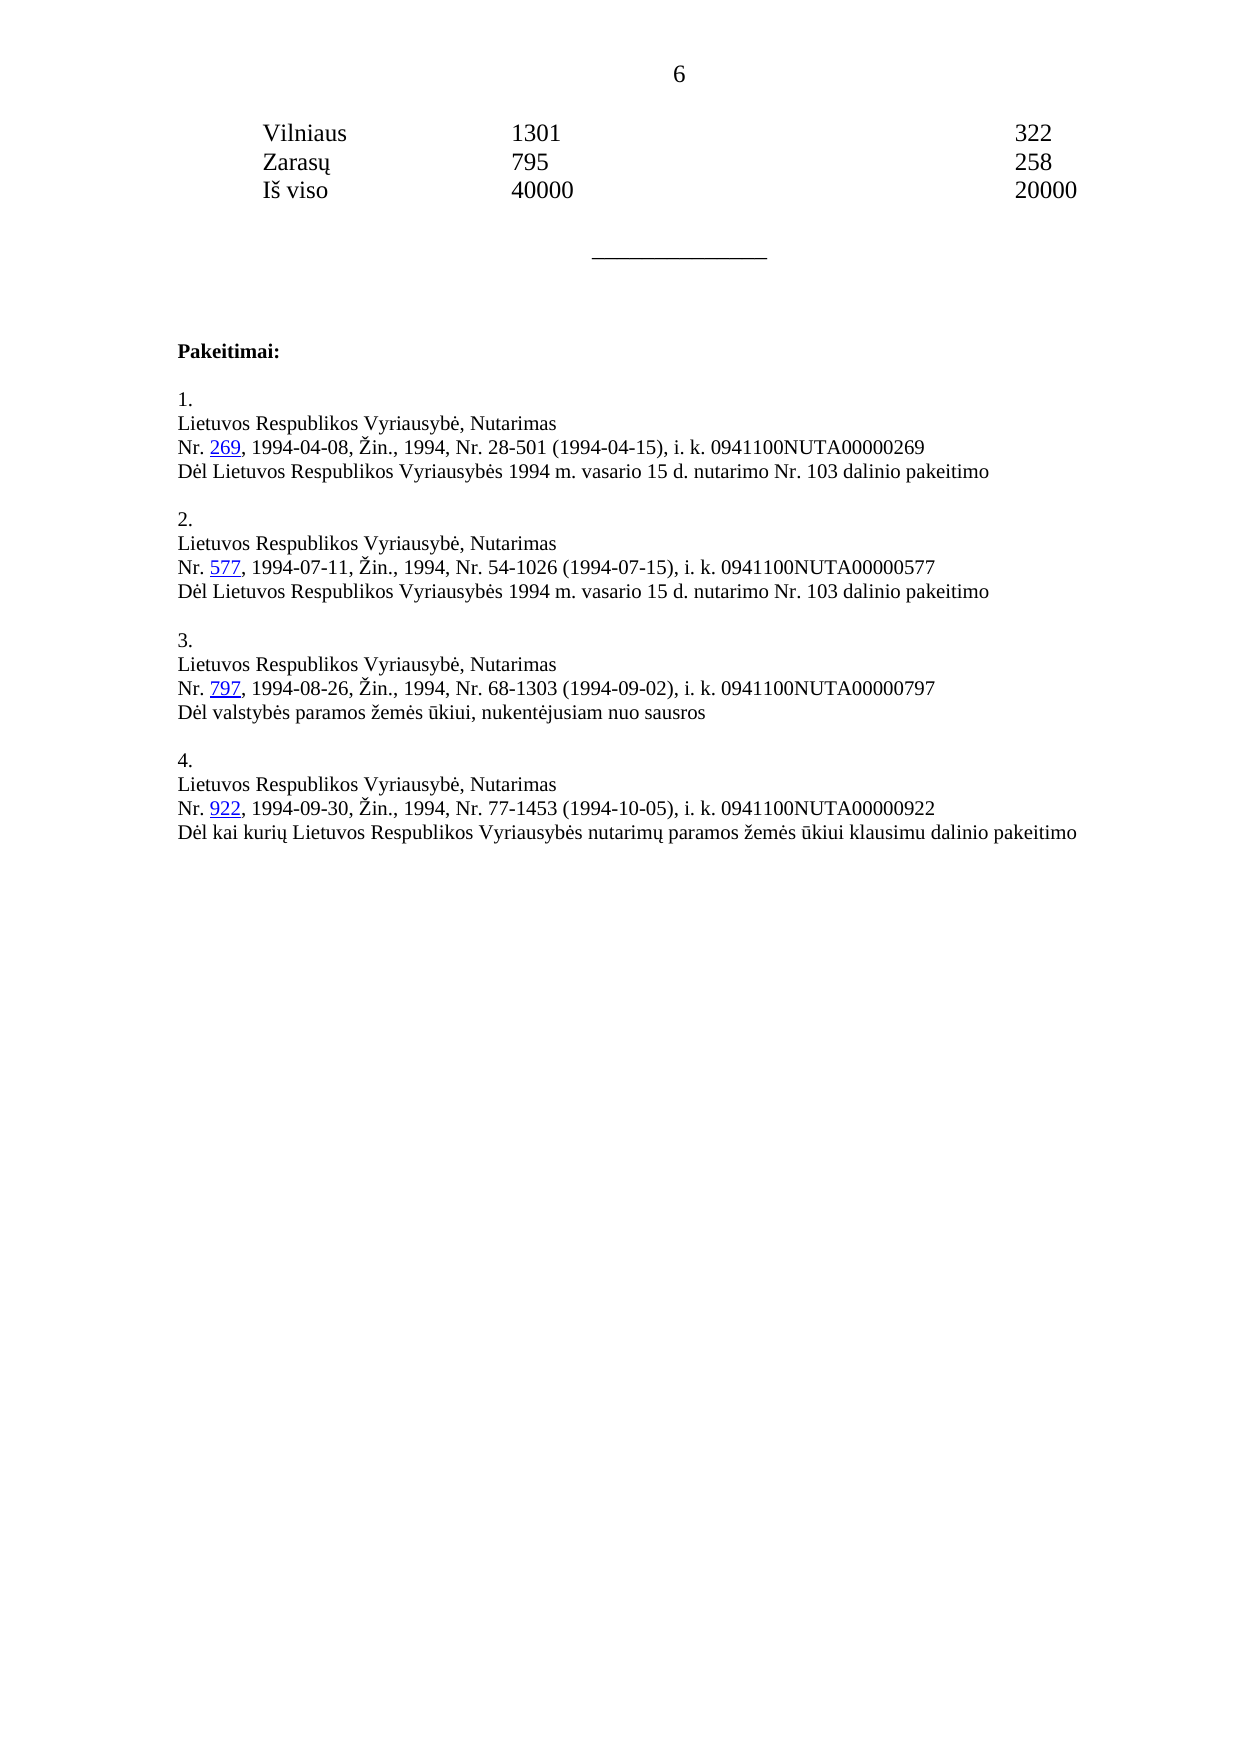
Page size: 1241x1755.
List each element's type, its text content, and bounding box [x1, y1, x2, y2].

text Nr. 269, 1994-04-08, Žin., 1994, Nr. 28-501 (1994-04-15), i. k. 0941100NUTA00000269 [177, 435, 1181, 459]
table_cell 40000 [426, 176, 929, 233]
table_cell 1301 [426, 118, 929, 147]
text Lietuvos Respublikos Vyriausybė, Nutarimas [177, 772, 1181, 796]
table_cell 20000 [930, 176, 1204, 233]
text Dėl kai kurių Lietuvos Respublikos Vyriausybės nutarimų paramos žemės ūkiui klausimu dalinio pakeitimo [177, 820, 1181, 844]
text Nr. 797, 1994-08-26, Žin., 1994, Nr. 68-1303 (1994-09-02), i. k. 0941100NUTA00000797 [177, 676, 1181, 700]
text Dėl valstybės paramos žemės ūkiui, nukentėjusiam nuo sausros [177, 700, 1181, 724]
table_cell Vilniaus [177, 118, 426, 147]
text Dėl Lietuvos Respublikos Vyriausybės 1994 m. vasario 15 d. nutarimo Nr. 103 dalinio pakeitimo [177, 579, 1181, 603]
table_cell 322 [930, 118, 1204, 147]
text Dėl Lietuvos Respublikos Vyriausybės 1994 m. vasario 15 d. nutarimo Nr. 103 dalinio pakeitimo [177, 459, 1181, 483]
text Lietuvos Respublikos Vyriausybė, Nutarimas [177, 531, 1181, 555]
table_cell 795 [426, 147, 929, 176]
text Lietuvos Respublikos Vyriausybė, Nutarimas [177, 652, 1181, 676]
text Lietuvos Respublikos Vyriausybė, Nutarimas [177, 411, 1181, 435]
text Nr. 577, 1994-07-11, Žin., 1994, Nr. 54-1026 (1994-07-15), i. k. 0941100NUTA00000577 [177, 555, 1181, 579]
text ______________ [177, 233, 1181, 262]
text Pakeitimai: [177, 339, 1181, 363]
table_cell Zarasų [177, 147, 426, 176]
text 4. [177, 748, 1181, 772]
text Nr. 922, 1994-09-30, Žin., 1994, Nr. 77-1453 (1994-10-05), i. k. 0941100NUTA00000922 [177, 796, 1181, 820]
table_cell 258 [930, 147, 1204, 176]
text 1. [177, 387, 1181, 411]
text 3. [177, 627, 1181, 652]
text 2. [177, 507, 1181, 531]
table_cell Iš viso [177, 176, 426, 233]
